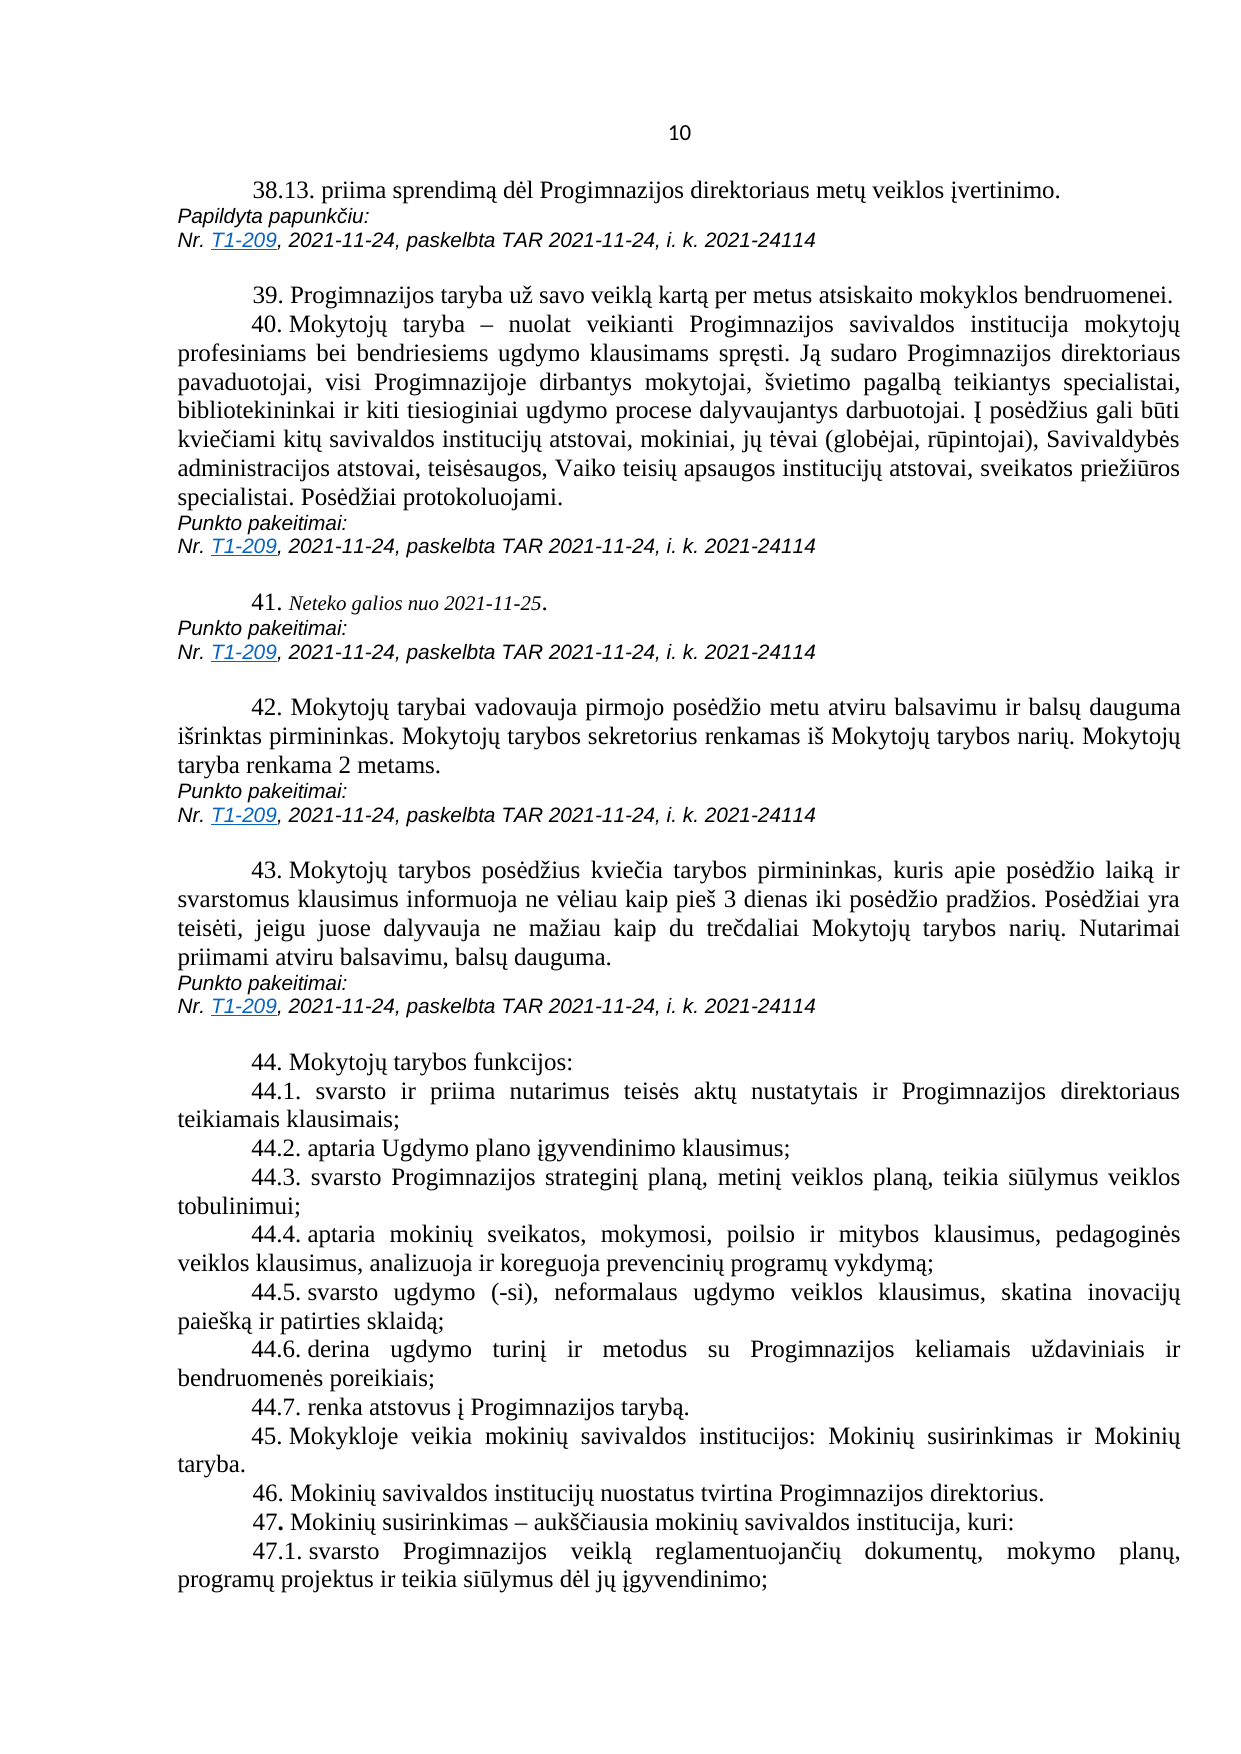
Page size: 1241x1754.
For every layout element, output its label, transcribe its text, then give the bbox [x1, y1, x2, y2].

text Punkto pakeitimai: [177, 779, 1181, 803]
text 44. Mokytojų tarybos funkcijos: [177, 1047, 1181, 1076]
text 41. Neteko galios nuo 2021-11-25. [177, 587, 1181, 616]
text 39. Progimnazijos taryba už savo veiklą kartą per metus atsiskaito mokyklos bendruomenei. [177, 280, 1181, 309]
text 44.4. aptaria mokinių sveikatos, mokymosi, poilsio ir mitybos klausimus, pedagoginės veiklos klausimus, analizuoja ir koreguoja prevencinių programų vykdymą; [177, 1219, 1181, 1277]
text Punkto pakeitimai: [177, 510, 1181, 534]
text 45. Mokykloje veikia mokinių savivaldos institucijos: Mokinių susirinkimas ir Mokinių taryba. [177, 1421, 1181, 1478]
text Punkto pakeitimai: [177, 616, 1181, 640]
text 38.13. priima sprendimą dėl Progimnazijos direktoriaus metų veiklos įvertinimo. [177, 175, 1181, 204]
text Nr. T1-209, 2021-11-24, paskelbta TAR 2021-11-24, i. k. 2021-24114 [177, 534, 1181, 558]
text Nr. T1-209, 2021-11-24, paskelbta TAR 2021-11-24, i. k. 2021-24114 [177, 994, 1181, 1018]
text 47.1. svarsto Progimnazijos veiklą reglamentuojančių dokumentų, mokymo planų, programų projektus ir teikia siūlymus dėl jų įgyvendinimo; [177, 1536, 1181, 1593]
text 44.1. svarsto ir priima nutarimus teisės aktų nustatytais ir Progimnazijos direktoriaus teikiamais klausimais; [177, 1076, 1181, 1133]
text 46. Mokinių savivaldos institucijų nuostatus tvirtina Progimnazijos direktorius. [177, 1478, 1181, 1507]
text 44.7. renka atstovus į Progimnazijos tarybą. [177, 1392, 1181, 1421]
text Nr. T1-209, 2021-11-24, paskelbta TAR 2021-11-24, i. k. 2021-24114 [177, 228, 1181, 252]
text 40. Mokytojų taryba – nuolat veikianti Progimnazijos savivaldos institucija mokytojų profesiniams bei bendriesiems ugdymo klausimams spręsti. Ją sudaro Progimnazijos direktoriaus pavaduotojai, visi Progimnazijoje dirbantys mokytojai, švietimo pagalbą teikiantys specialistai, bibliotekininkai ir kiti tiesioginiai ugdymo procese dalyvaujantys darbuotojai. Į posėdžius gali būti kviečiami kitų savivaldos institucijų atstovai, mokiniai, jų tėvai (globėjai, rūpintojai), Savivaldybės administracijos atstovai, teisėsaugos, Vaiko teisių apsaugos institucijų atstovai, sveikatos priežiūros specialistai. Posėdžiai protokoluojami. [177, 309, 1181, 510]
text 44.5. svarsto ugdymo (-si), neformalaus ugdymo veiklos klausimus, skatina inovacijų paiešką ir patirties sklaidą; [177, 1277, 1181, 1334]
text Papildyta papunkčiu: [177, 204, 1181, 228]
text 44.6. derina ugdymo turinį ir metodus su Progimnazijos keliamais uždaviniais ir bendruomenės poreikiais; [177, 1334, 1181, 1392]
text 43. Mokytojų tarybos posėdžius kviečia tarybos pirmininkas, kuris apie posėdžio laiką ir svarstomus klausimus informuoja ne vėliau kaip pieš 3 dienas iki posėdžio pradžios. Posėdžiai yra teisėti, jeigu juose dalyvauja ne mažiau kaip du trečdaliai Mokytojų tarybos narių. Nutarimai priimami atviru balsavimu, balsų dauguma. [177, 855, 1181, 970]
text 44.2. aptaria Ugdymo plano įgyvendinimo klausimus; [177, 1133, 1181, 1162]
text Punkto pakeitimai: [177, 970, 1181, 994]
text 42. Mokytojų tarybai vadovauja pirmojo posėdžio metu atviru balsavimu ir balsų dauguma išrinktas pirmininkas. Mokytojų tarybos sekretorius renkamas iš Mokytojų tarybos narių. Mokytojų taryba renkama 2 metams. [177, 692, 1181, 779]
text Nr. T1-209, 2021-11-24, paskelbta TAR 2021-11-24, i. k. 2021-24114 [177, 803, 1181, 827]
text 47. Mokinių susirinkimas – aukščiausia mokinių savivaldos institucija, kuri: [177, 1507, 1181, 1536]
text 44.3. svarsto Progimnazijos strateginį planą, metinį veiklos planą, teikia siūlymus veiklos tobulinimui; [177, 1162, 1181, 1219]
text Nr. T1-209, 2021-11-24, paskelbta TAR 2021-11-24, i. k. 2021-24114 [177, 640, 1181, 664]
